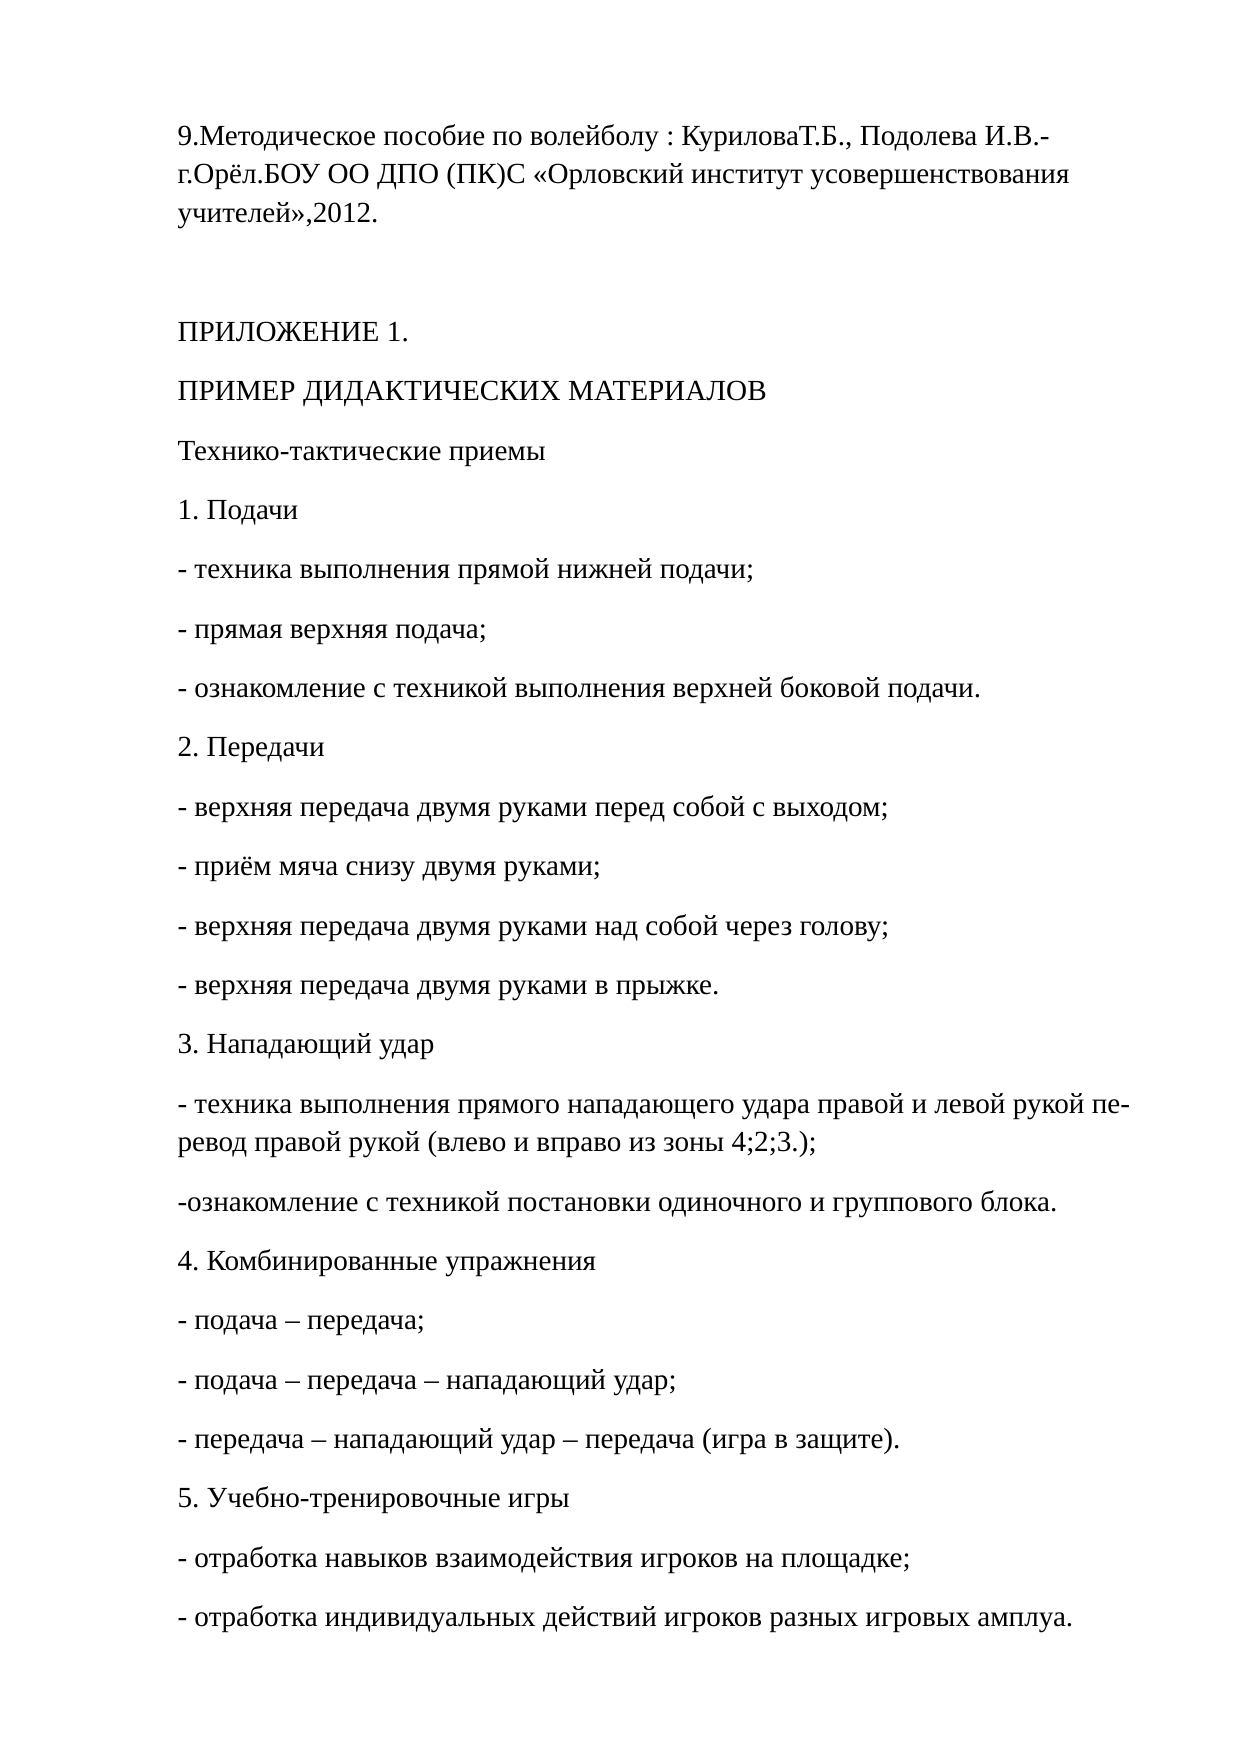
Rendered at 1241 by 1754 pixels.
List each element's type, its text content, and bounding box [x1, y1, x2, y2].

text - приём мяча снизу двумя руками; [177, 848, 1152, 882]
text - верхняя передача двумя руками над собой через голову; [177, 908, 1152, 941]
text - отработка навыков взаимодействия игроков на площадке; [177, 1540, 1152, 1573]
text -ознакомление с техникой постановки одиночного и группового блока. [177, 1184, 1152, 1217]
text - передача – нападающий удар – передача (игра в защите). [177, 1421, 1152, 1455]
text ПРИЛОЖЕНИЕ 1. [177, 314, 1152, 347]
text Технико-тактические приемы [177, 433, 1152, 466]
text - верхняя передача двумя руками в прыжке. [177, 967, 1152, 1001]
text 4. Комбинированные упражнения [177, 1243, 1152, 1277]
text - подача – передача; [177, 1302, 1152, 1336]
text - ознакомление с техникой выполнения верхней боковой подачи. [177, 670, 1152, 704]
text - техника выполнения прямого нападающего удара правой и левой рукой пе-ревод правой рукой (влево и вправо из зоны 4;2;3.); [177, 1086, 1152, 1158]
text ПРИМЕР ДИДАКТИЧЕСКИХ МАТЕРИАЛОВ [177, 373, 1152, 407]
text 3. Нападающий удар [177, 1026, 1152, 1060]
text 1. Подачи [177, 492, 1152, 526]
text 9.Методическое пособие по волейболу : КуриловаТ.Б., Подолева И.В.-г.Орёл.БОУ ОО ДПО (ПК)С «Орловский институт усовершенствования учителей»,2012. [177, 118, 1152, 229]
text 2. Передачи [177, 729, 1152, 763]
text - подача – передача – нападающий удар; [177, 1362, 1152, 1395]
text - верхняя передача двумя руками перед собой с выходом; [177, 789, 1152, 822]
text - прямая верхняя подача; [177, 611, 1152, 644]
text - отработка индивидуальных действий игроков разных игровых амплуа. [177, 1599, 1152, 1633]
text 5. Учебно-тренировочные игры [177, 1481, 1152, 1514]
text - техника выполнения прямой нижней подачи; [177, 551, 1152, 585]
